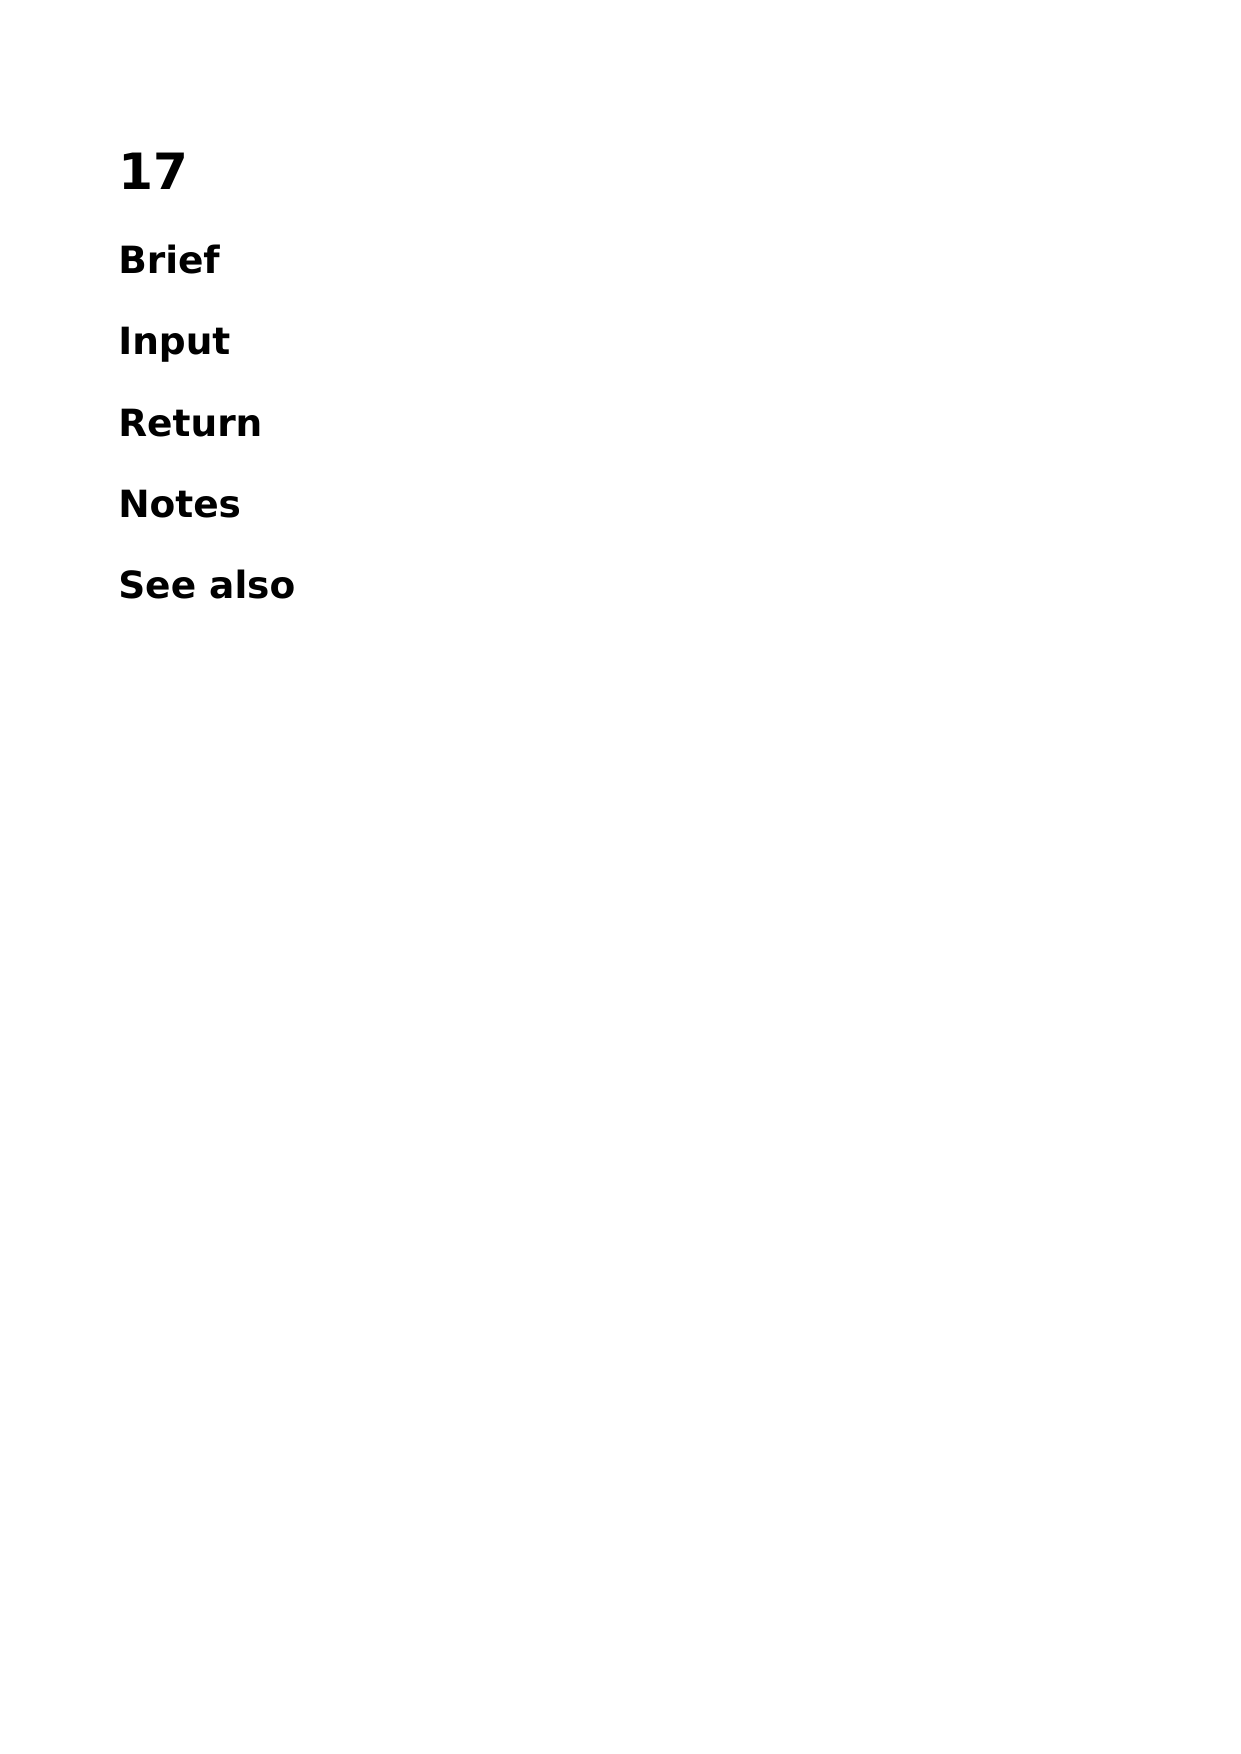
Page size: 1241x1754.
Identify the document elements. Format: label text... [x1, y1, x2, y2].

subtitle See also [118, 563, 1122, 607]
subtitle Notes [118, 482, 1122, 526]
subtitle Brief [118, 239, 1122, 282]
subtitle Input [118, 320, 1122, 364]
subtitle Return [118, 401, 1122, 445]
subtitle 17 [118, 143, 1122, 201]
